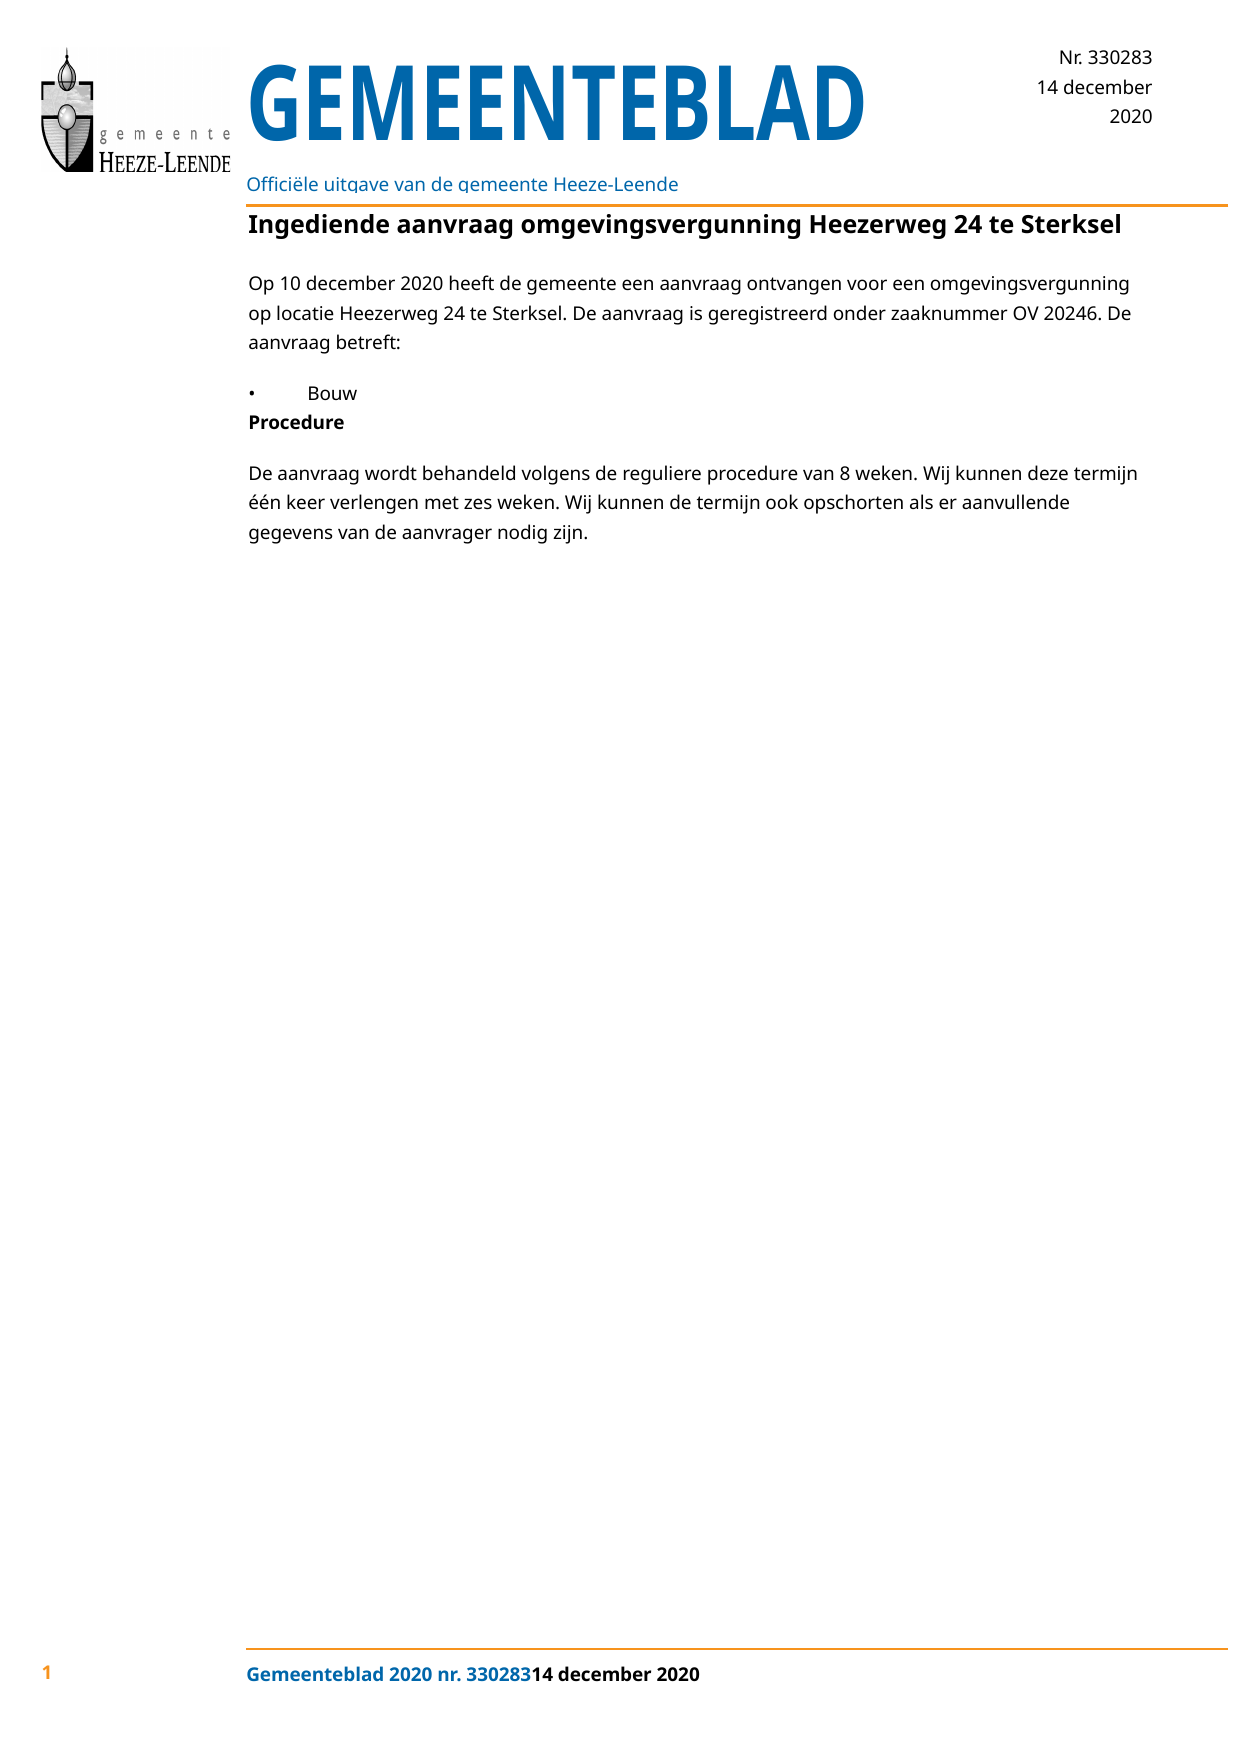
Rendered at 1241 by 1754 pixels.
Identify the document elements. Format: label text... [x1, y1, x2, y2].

picture [41, 47, 231, 172]
list Bouw [248, 380, 1152, 406]
text Op 10 december 2020 heeft de gemeente een aanvraag ontvangen voor een omgevingsvergunning op locatie Heezerweg 24 te Sterksel. De aanvraag is geregistreerd onder zaaknummer OV 20246. De aanvraag betreft: [248, 270, 1152, 355]
text Ingediende aanvraag omgevingsvergunning Heezerweg 24 te Sterksel [248, 207, 1152, 241]
text Procedure [248, 409, 1152, 435]
text De aanvraag wordt behandeld volgens de reguliere procedure van 8 weken. Wij kunnen deze termijn één keer verlengen met zes weken. Wij kunnen de termijn ook opschorten als er aanvullende gegevens van de aanvrager nodig zijn. [248, 460, 1152, 545]
